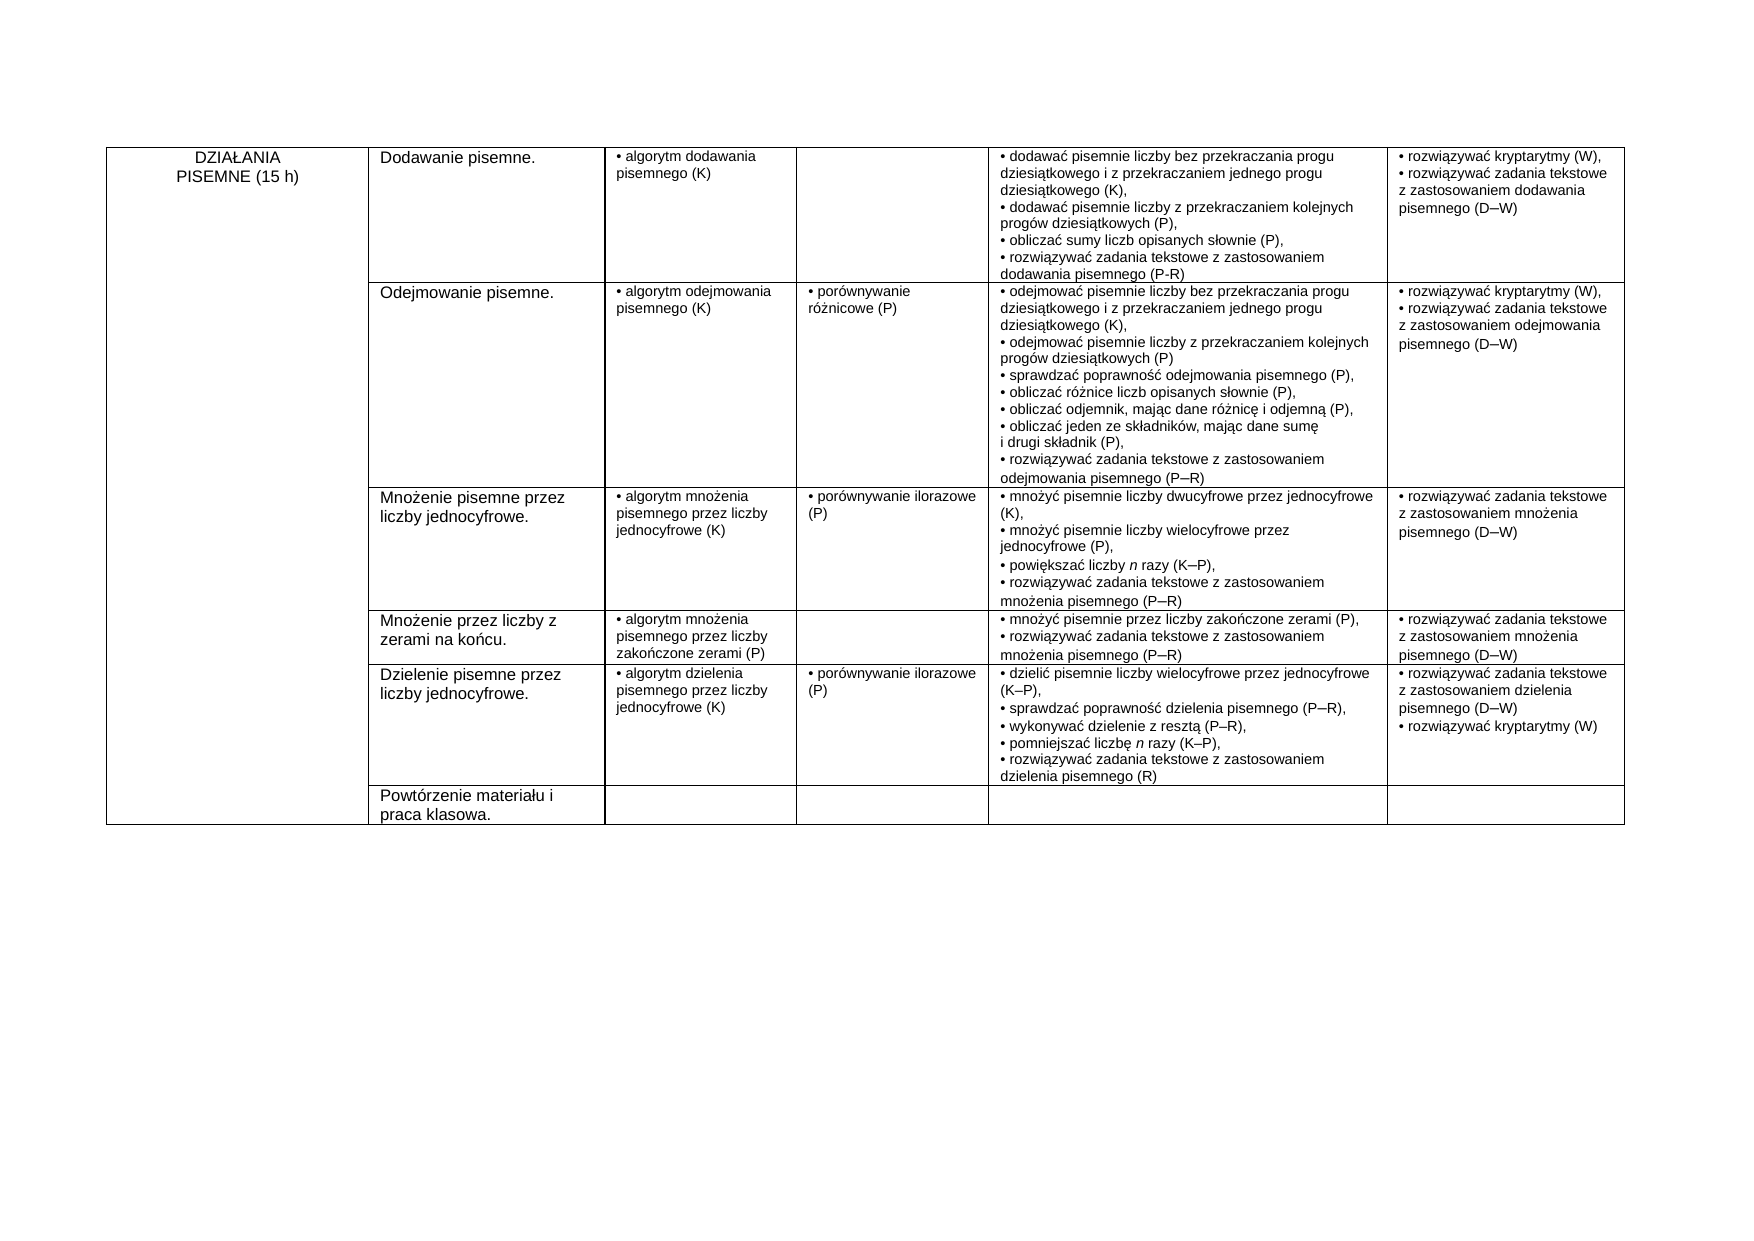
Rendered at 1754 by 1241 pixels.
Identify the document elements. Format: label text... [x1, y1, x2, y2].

table_cell • porównywanie różnicowe (P) [797, 283, 988, 487]
table_cell • algorytm mnożenia pisemnego przez liczby jednocyfrowe (K) [606, 488, 796, 610]
table_cell [797, 611, 988, 664]
table_header • algorytm dodawania pisemnego (K) [606, 148, 796, 282]
table_cell [606, 786, 796, 824]
table_cell • porównywanie ilorazowe (P) [797, 488, 988, 610]
table_cell Mnożenie pisemne przez liczby jednocyfrowe. [369, 488, 604, 610]
table_cell • porównywanie ilorazowe (P) [797, 665, 988, 784]
table_cell • mnożyć pisemnie przez liczby zakończone zerami (P), • rozwiązywać zadania tekstowe z zastosowaniem mnożenia pisemnego (P–R) [989, 611, 1387, 664]
table_cell Odejmowanie pisemne. [369, 283, 604, 487]
table_cell Powtórzenie materiału i praca klasowa. [369, 786, 604, 824]
table_cell [989, 786, 1387, 824]
table_cell • algorytm dzielenia pisemnego przez liczby jednocyfrowe (K) [606, 665, 796, 784]
table_cell • algorytm mnożenia pisemnego przez liczby zakończone zerami (P) [606, 611, 796, 664]
table_cell [797, 786, 988, 824]
table_cell • mnożyć pisemnie liczby dwucyfrowe przez jednocyfrowe (K), • mnożyć pisemnie liczby wielocyfrowe przez jednocyfrowe (P), • powiększać liczby n razy (K–P), • rozwiązywać zadania tekstowe z zastosowaniem mnożenia pisemnego (P–R) [989, 488, 1387, 610]
table_header Dodawanie pisemne. [369, 148, 604, 282]
table_cell • rozwiązywać zadania tekstowe z zastosowaniem mnożenia pisemnego (D–W) [1388, 611, 1624, 664]
table_cell • rozwiązywać kryptarytmy (W), • rozwiązywać zadania tekstowe z zastosowaniem odejmowania pisemnego (D–W) [1388, 283, 1624, 487]
table_cell • odejmować pisemnie liczby bez przekraczania progu dziesiątkowego i z przekraczaniem jednego progu dziesiątkowego (K), • odejmować pisemnie liczby z przekraczaniem kolejnych progów dziesiątkowych (P) • sprawdzać poprawność odejmowania pisemnego (P), • obliczać różnice liczb opisanych słownie (P), • obliczać odjemnik, mając dane różnicę i odjemną (P), • obliczać jeden ze składników, mając dane sumę i drugi składnik (P), • rozwiązywać zadania tekstowe z zastosowaniem odejmowania pisemnego (P–R) [989, 283, 1387, 487]
table_header [797, 148, 988, 282]
table_header • rozwiązywać kryptarytmy (W), • rozwiązywać zadania tekstowe z zastosowaniem dodawania pisemnego (D–W) [1388, 148, 1624, 282]
table_cell Mnożenie przez liczby z zerami na końcu. [369, 611, 604, 664]
table_cell • dzielić pisemnie liczby wielocyfrowe przez jednocyfrowe (K–P), • sprawdzać poprawność dzielenia pisemnego (P–R), • wykonywać dzielenie z resztą (P–R), • pomniejszać liczbę n razy (K–P), • rozwiązywać zadania tekstowe z zastosowaniem dzielenia pisemnego (R) [989, 665, 1387, 784]
table_header DZIAŁANIA PISEMNE (15 h) [107, 148, 368, 824]
table_cell • algorytm odejmowania pisemnego (K) [606, 283, 796, 487]
table_header • dodawać pisemnie liczby bez przekraczania progu dziesiątkowego i z przekraczaniem jednego progu dziesiątkowego (K), • dodawać pisemnie liczby z przekraczaniem kolejnych progów dziesiątkowych (P), • obliczać sumy liczb opisanych słownie (P), • rozwiązywać zadania tekstowe z zastosowaniem dodawania pisemnego (P-R) [989, 148, 1387, 282]
table_cell [1388, 786, 1624, 824]
table_cell Dzielenie pisemne przez liczby jednocyfrowe. [369, 665, 604, 784]
table_cell • rozwiązywać zadania tekstowe z zastosowaniem dzielenia pisemnego (D–W) • rozwiązywać kryptarytmy (W) [1388, 665, 1624, 784]
table_cell • rozwiązywać zadania tekstowe z zastosowaniem mnożenia pisemnego (D–W) [1388, 488, 1624, 610]
